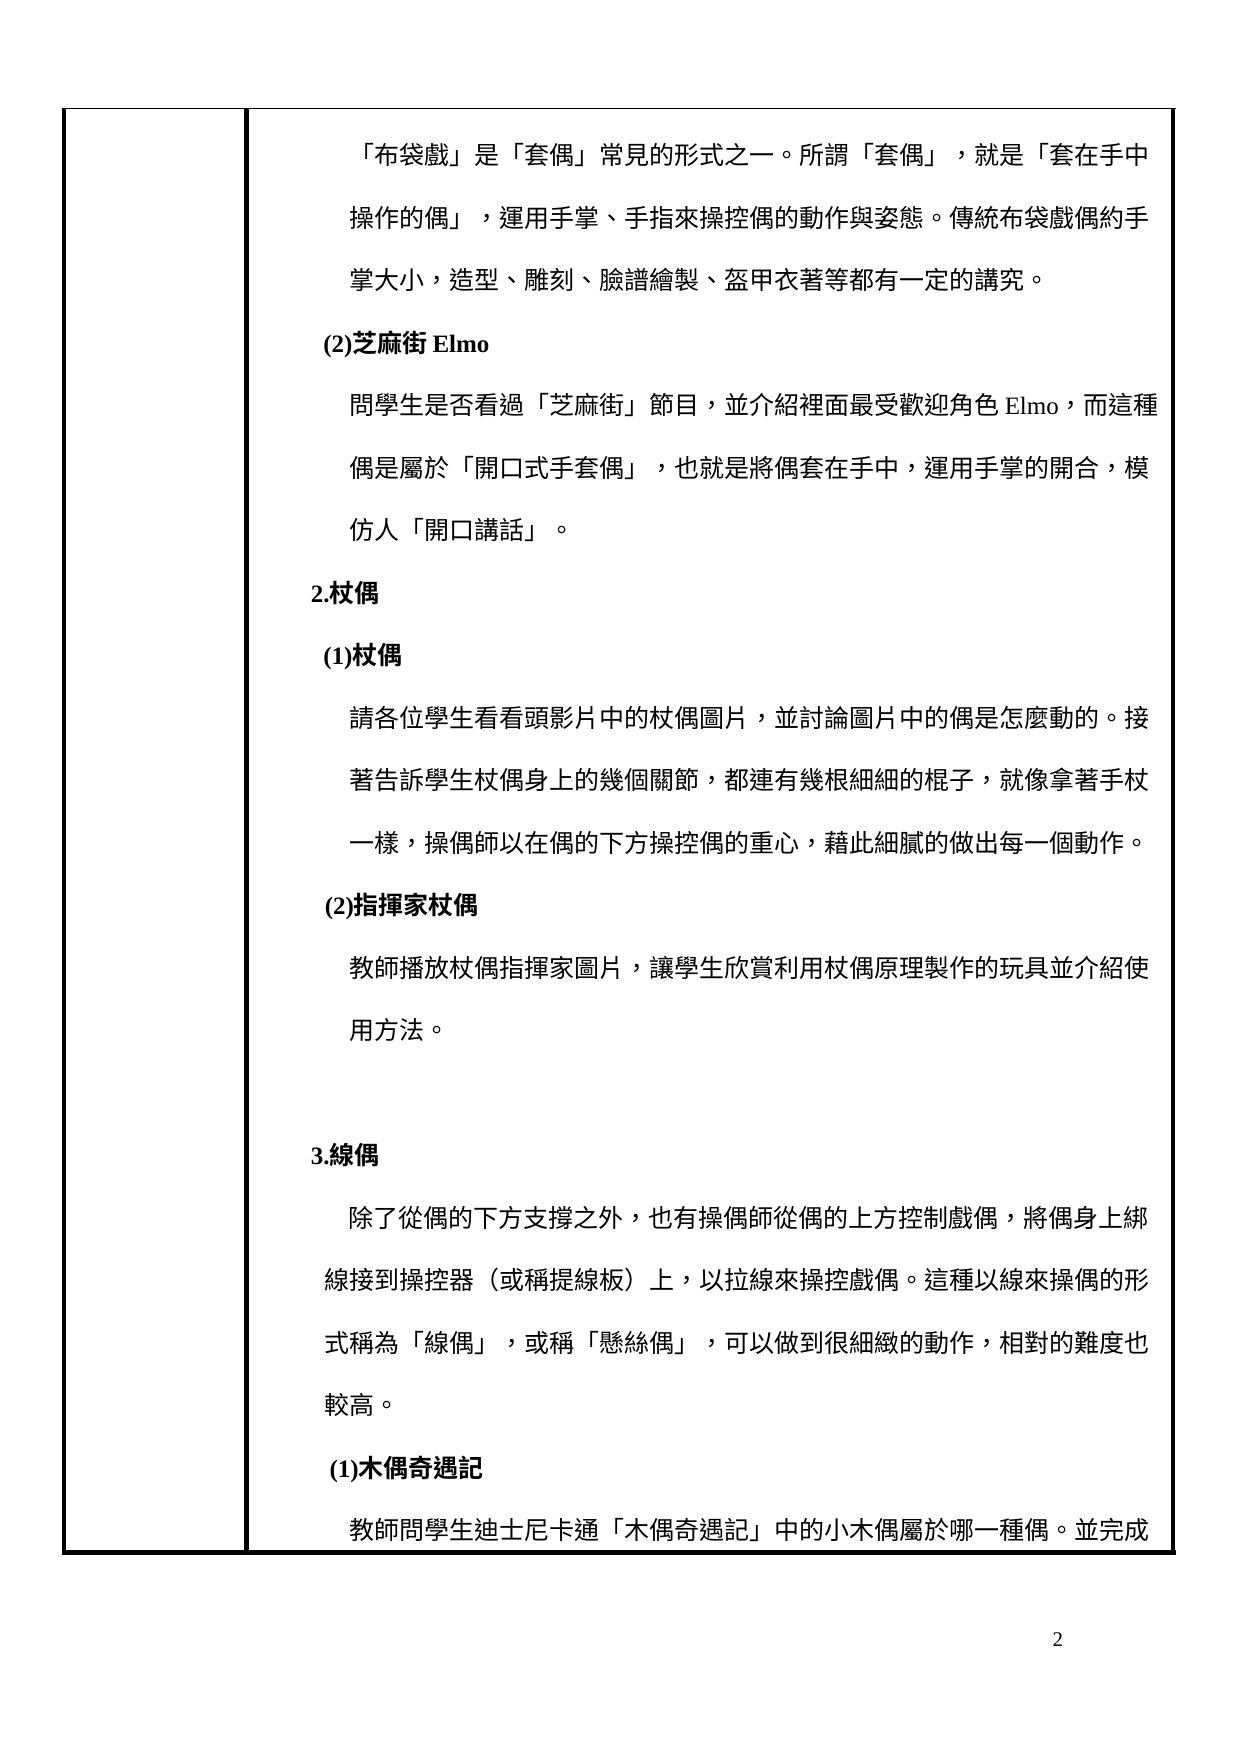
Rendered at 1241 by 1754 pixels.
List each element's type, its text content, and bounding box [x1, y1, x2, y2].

table_cell 「布袋戲」是「套偶」常見的形式之一。所謂「套偶」，就是「套在手中操作的偶」，運用手掌、手指來操控偶的動作與姿態。傳統布袋戲偶約手掌大小，造型、雕刻、臉譜繪製、盔甲衣著等都有一定的講究。 (2)芝麻街Elmo 問學生是否看過「芝麻街」節目，並介紹裡面最受歡迎角色Elmo，而這種偶是屬於「開口式手套偶」，也就是將偶套在手中，運用手掌的開合，模仿人「開口講話」。 2.杖偶 (1)杖偶 請各位學生看看頭影片中的杖偶圖片，並討論圖片中的偶是怎麼動的。接著告訴學生杖偶身上的幾個關節，都連有幾根細細的棍子，就像拿著手杖一樣，操偶師以在偶的下方操控偶的重心，藉此細膩的做出每一個動作。 (2)指揮家杖偶 教師播放杖偶指揮家圖片，讓學生欣賞利用杖偶原理製作的玩具並介紹使用方法。 3.線偶 除了從偶的下方支撐之外，也有操偶師從偶的上方控制戲偶，將偶身上綁線接到操控器（或稱提線板）上，以拉線來操控戲偶。這種以線來操偶的形式稱為「線偶」，或稱「懸絲偶」，可以做到很細緻的動作，相對的難度也較高。 (1)木偶奇遇記 教師問學生迪士尼卡通「木偶奇遇記」中的小木偶屬於哪一種偶。並完成 [249, 109, 1171, 1550]
table_cell [66, 109, 244, 1550]
